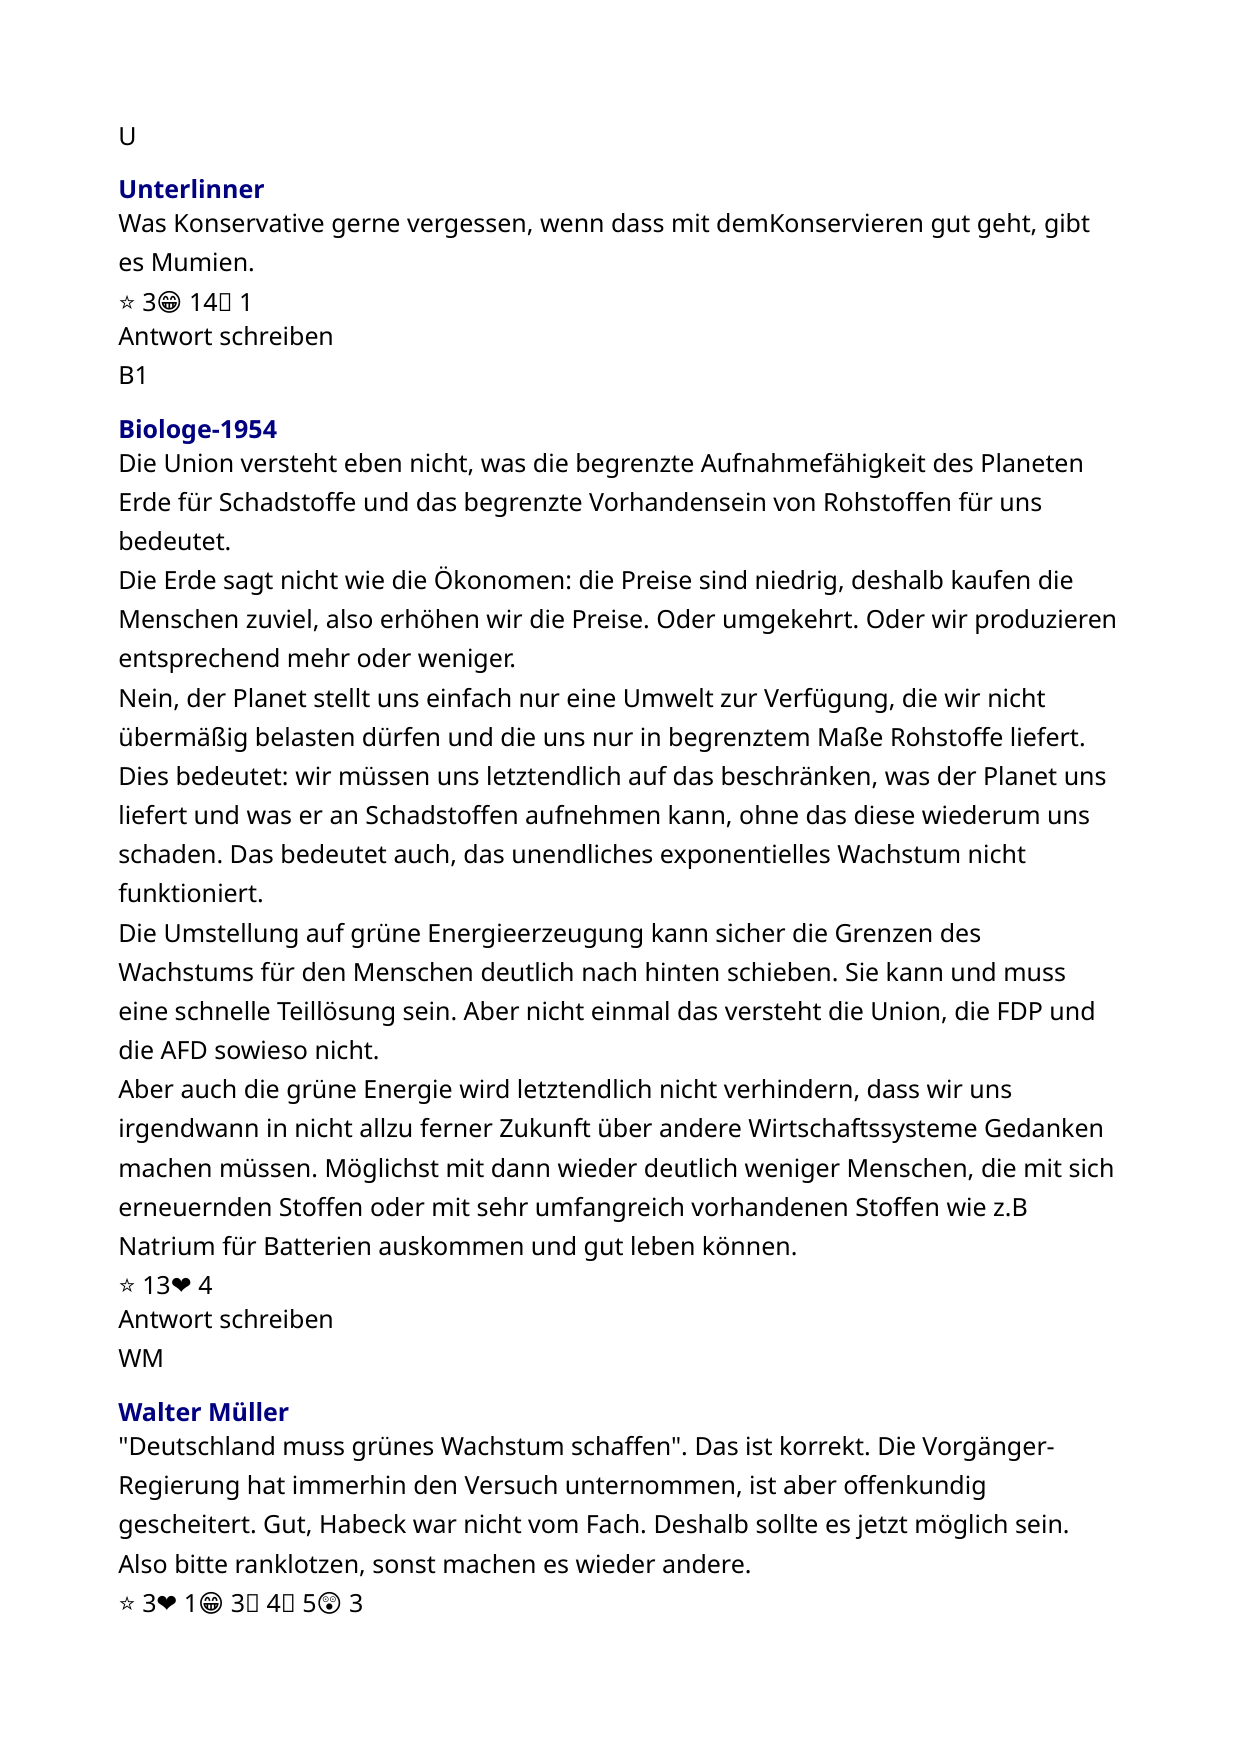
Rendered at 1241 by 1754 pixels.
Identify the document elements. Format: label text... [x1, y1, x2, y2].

text ⭐️ 3❤️ 1😁 3🙁 4🤨 5😲 3 [118, 1586, 1122, 1619]
text U [118, 118, 1122, 152]
text ⭐️ 3😁 14🤨 1 [118, 284, 1122, 318]
text "Deutschland muss grünes Wachstum schaffen". Das ist korrekt. Die Vorgänger-Regierung hat immerhin den Versuch unternommen, ist aber offenkundig gescheitert. Gut, Habeck war nicht vom Fach. Deshalb sollte es jetzt möglich sein. Also bitte ranklotzen, sonst machen es wieder andere. [118, 1429, 1122, 1580]
text ⭐️ 13❤️ 4 [118, 1268, 1122, 1302]
text Antwort schreiben [118, 318, 1122, 352]
subtitle Unterlinner [118, 172, 1122, 206]
text Die Umstellung auf grüne Energieerzeugung kann sicher die Grenzen des Wachstums für den Menschen deutlich nach hinten schieben. Sie kann und muss eine schnelle Teillösung sein. Aber nicht einmal das versteht die Union, die FDP und die AFD sowieso nicht. [118, 915, 1122, 1067]
text Die Union versteht eben nicht, was die begrenzte Aufnahmefähigkeit des Planeten Erde für Schadstoffe und das begrenzte Vorhandensein von Rohstoffen für uns bedeutet. [118, 445, 1122, 558]
subtitle Biologe-1954 [118, 411, 1122, 445]
text Was Konservative gerne vergessen, wenn dass mit demKonservieren gut geht, gibt es Mumien. [118, 206, 1122, 279]
text Nein, der Planet stellt uns einfach nur eine Umwelt zur Verfügung, die wir nicht übermäßig belasten dürfen und die uns nur in begrenztem Maße Rohstoffe liefert. Dies bedeutet: wir müssen uns letztendlich auf das beschränken, was der Planet uns liefert und was er an Schadstoffen aufnehmen kann, ohne das diese wiederum uns schaden. Das bedeutet auch, das unendliches exponentielles Wachstum nicht funktioniert. [118, 680, 1122, 910]
text WM [118, 1341, 1122, 1375]
text Die Erde sagt nicht wie die Ökonomen: die Preise sind niedrig, deshalb kaufen die Menschen zuviel, also erhöhen wir die Preise. Oder umgekehrt. Oder wir produzieren entsprechend mehr oder weniger. [118, 563, 1122, 675]
text Antwort schreiben [118, 1302, 1122, 1336]
text B1 [118, 357, 1122, 392]
text Aber auch die grüne Energie wird letztendlich nicht verhindern, dass wir uns irgendwann in nicht allzu ferner Zukunft über andere Wirtschaftssysteme Gedanken machen müssen. Möglichst mit dann wieder deutlich weniger Menschen, die mit sich erneuernden Stoffen oder mit sehr umfangreich vorhandenen Stoffen wie z.B Natrium für Batterien auskommen und gut leben können. [118, 1072, 1122, 1263]
subtitle Walter Müller [118, 1395, 1122, 1429]
